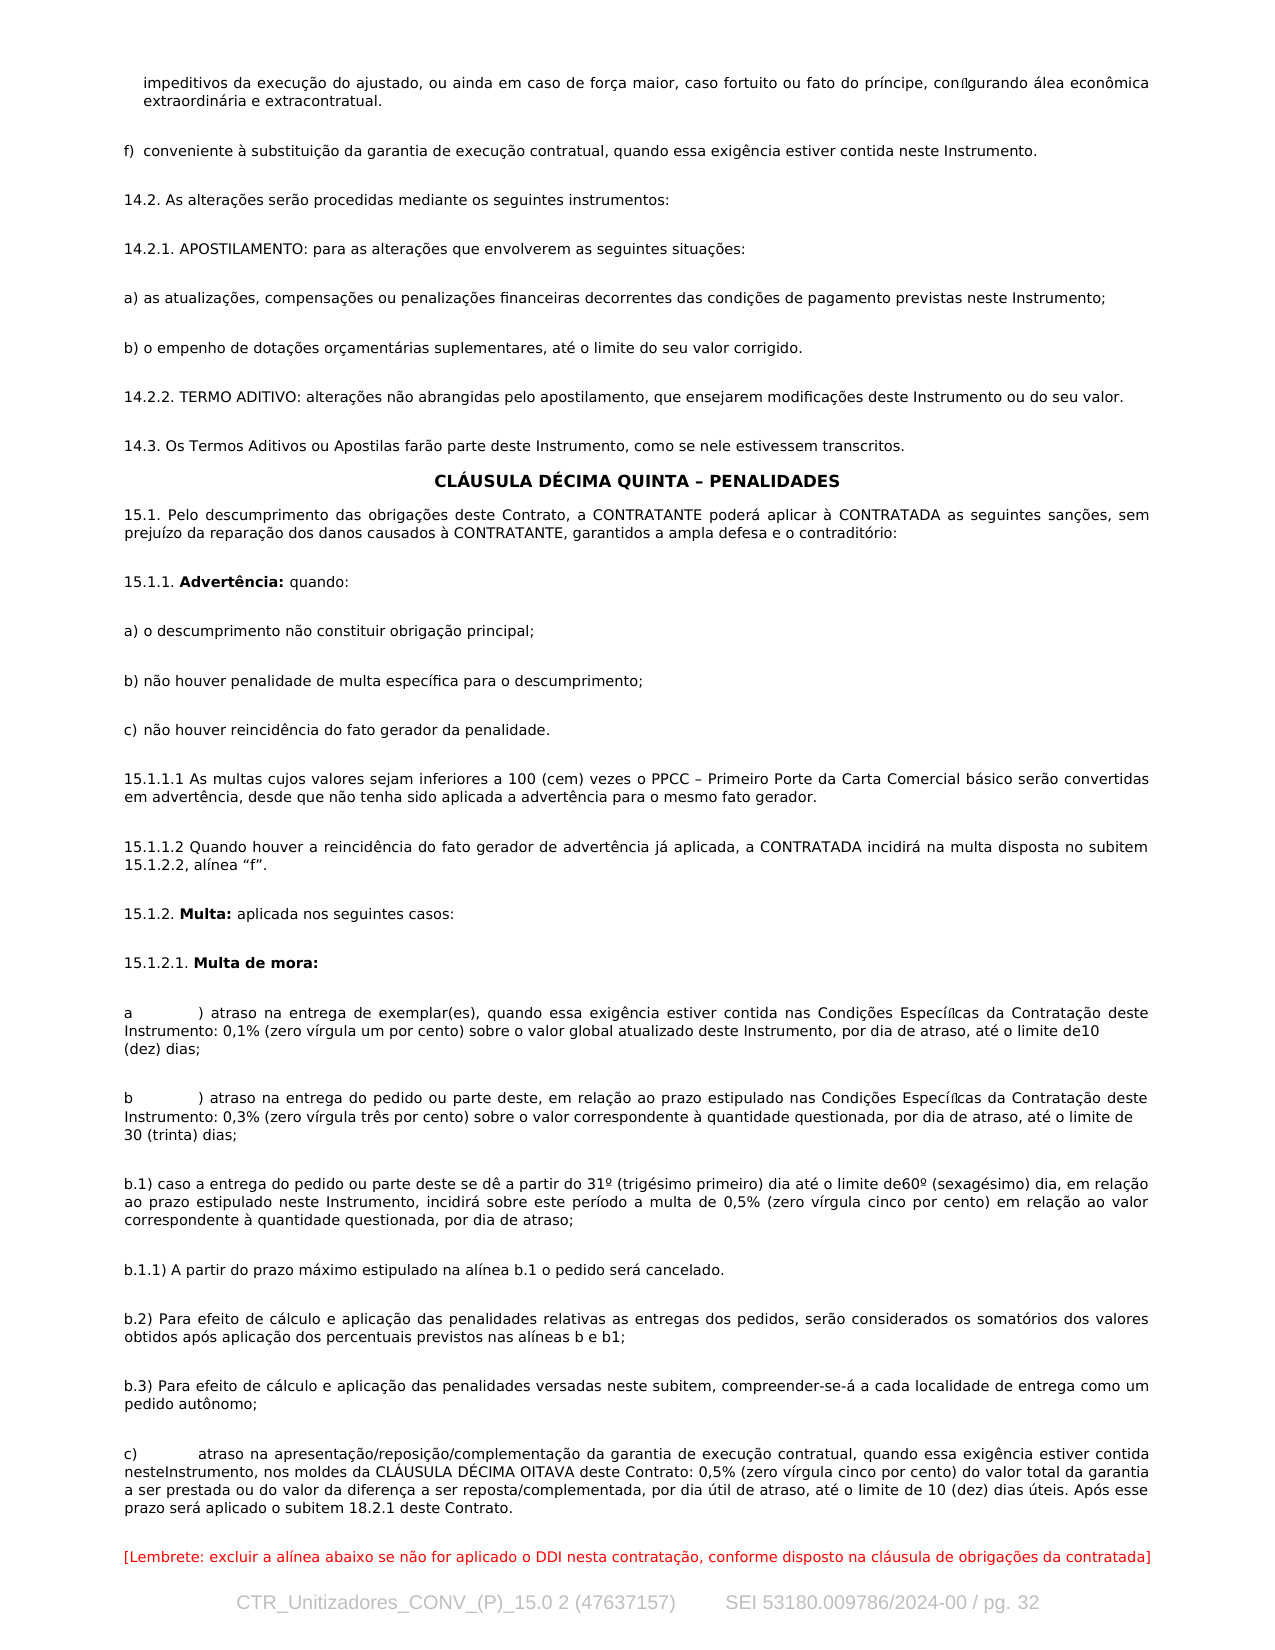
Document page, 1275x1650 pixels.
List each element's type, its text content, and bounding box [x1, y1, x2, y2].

text 14.2.2. TERMO ADITIVO: alterações não abrangidas pelo apostilamento, que ensejarem modificações deste Instrumento ou do seu valor. [124, 389, 1150, 406]
text 15.1.2. Multa: aplicada nos seguintes casos: [124, 906, 1150, 923]
text b.3) Para efeito de cálculo e aplicação das penalidades versadas neste subitem, compreender-se-á a cada localidade de entrega como um pedido autônomo; [124, 1378, 1150, 1413]
text 30 (trinta) dias; [124, 1127, 1150, 1144]
text 15.1.1.1 As multas cujos valores sejam inferiores a 100 (cem) vezes o PPCC – Primeiro Porte da Carta Comercial básico serão convertidas em advertência, desde que não tenha sido aplicada a advertência para o mesmo fato gerador. [124, 771, 1150, 806]
subtitle CLÁUSULA DÉCIMA QUINTA – PENALIDADES [119, 472, 1155, 492]
list ) atraso na entrega do pedido ou parte deste, em relação ao prazo estipulado nas Condições Especícas da Contratação deste Instrumento: 0,3% (zero vírgula três por cento) sobre o valor correspondente à quantidade questionada, por dia de atraso, até o limite de [124, 1090, 1150, 1126]
text (dez) dias; [124, 1041, 1150, 1058]
text 14.2.1. APOSTILAMENTO: para as alterações que envolverem as seguintes situações: [124, 241, 1150, 258]
list conveniente à substituição da garantia de execução contratual, quando essa exigência estiver contida neste Instrumento. [124, 142, 1150, 159]
text [Lembrete: excluir a alínea abaixo se não for aplicado o DDI nesta contratação, conforme disposto na cláusula de obrigações da contratada] [124, 1549, 1174, 1566]
text 15.1. Pelo descumprimento das obrigações deste Contrato, a CONTRATANTE poderá aplicar à CONTRATADA as seguintes sanções, sem prejuízo da reparação dos danos causados à CONTRATANTE, garantidos a ampla defesa e o contraditório: [124, 507, 1150, 542]
text 14.3. Os Termos Aditivos ou Apostilas farão parte deste Instrumento, como se nele estivessem transcritos. [124, 438, 1150, 455]
list não houver penalidade de multa específica para o descumprimento; [124, 672, 1150, 689]
text 15.1.1. Advertência: quando: [124, 574, 1150, 591]
list o empenho de dotações orçamentárias suplementares, até o limite do seu valor corrigido. [124, 339, 1150, 356]
list impeditivos da execução do ajustado, ou ainda em caso de força maior, caso fortuito ou fato do príncipe, congurando álea econômica extraordinária e extracontratual. [124, 75, 1150, 110]
list as atualizações, compensações ou penalizações financeiras decorrentes das condições de pagamento previstas neste Instrumento; [124, 290, 1150, 307]
text b.1) caso a entrega do pedido ou parte deste se dê a partir do 31º (trigésimo primeiro) dia até o limite de60º (sexagésimo) dia, em relação ao prazo estipulado neste Instrumento, incidirá sobre este período a multa de 0,5% (zero vírgula cinco por cento) em relação ao valor correspondente à quantidade questionada, por dia de atraso; [124, 1176, 1150, 1229]
list ) atraso na entrega de exemplar(es), quando essa exigência estiver contida nas Condições Especícas da Contratação deste Instrumento: 0,1% (zero vírgula um por cento) sobre o valor global atualizado deste Instrumento, por dia de atraso, até o limite de10 [124, 1005, 1150, 1040]
text 15.1.2.1. Multa de mora: [124, 955, 1174, 972]
text b.2) Para efeito de cálculo e aplicação das penalidades relativas as entregas dos pedidos, serão considerados os somatórios dos valores obtidos após aplicação dos percentuais previstos nas alíneas b e b1; [124, 1311, 1150, 1346]
list não houver reincidência do fato gerador da penalidade. [124, 722, 1150, 739]
text 14.2. As alterações serão procedidas mediante os seguintes instrumentos: [124, 192, 1150, 209]
list o descumprimento não constituir obrigação principal; [124, 623, 1150, 640]
text 15.1.1.2 Quando houver a reincidência do fato gerador de advertência já aplicada, a CONTRATADA incidirá na multa disposta no subitem 15.1.2.2, alínea “f”. [124, 838, 1150, 873]
text b.1.1) A partir do prazo máximo estipulado na alínea b.1 o pedido será cancelado. [124, 1261, 1150, 1278]
list atraso na apresentação/reposição/complementação da garantia de execução contratual, quando essa exigência estiver contida nesteInstrumento, nos moldes da CLÁUSULA DÉCIMA OITAVA deste Contrato: 0,5% (zero vírgula cinco por cento) do valor total da garantia a ser prestada ou do valor da diferença a ser reposta/complementada, por dia útil de atraso, até o limite de 10 (dez) dias úteis. Após esse prazo será aplicado o subitem 18.2.1 deste Contrato. [124, 1446, 1150, 1517]
